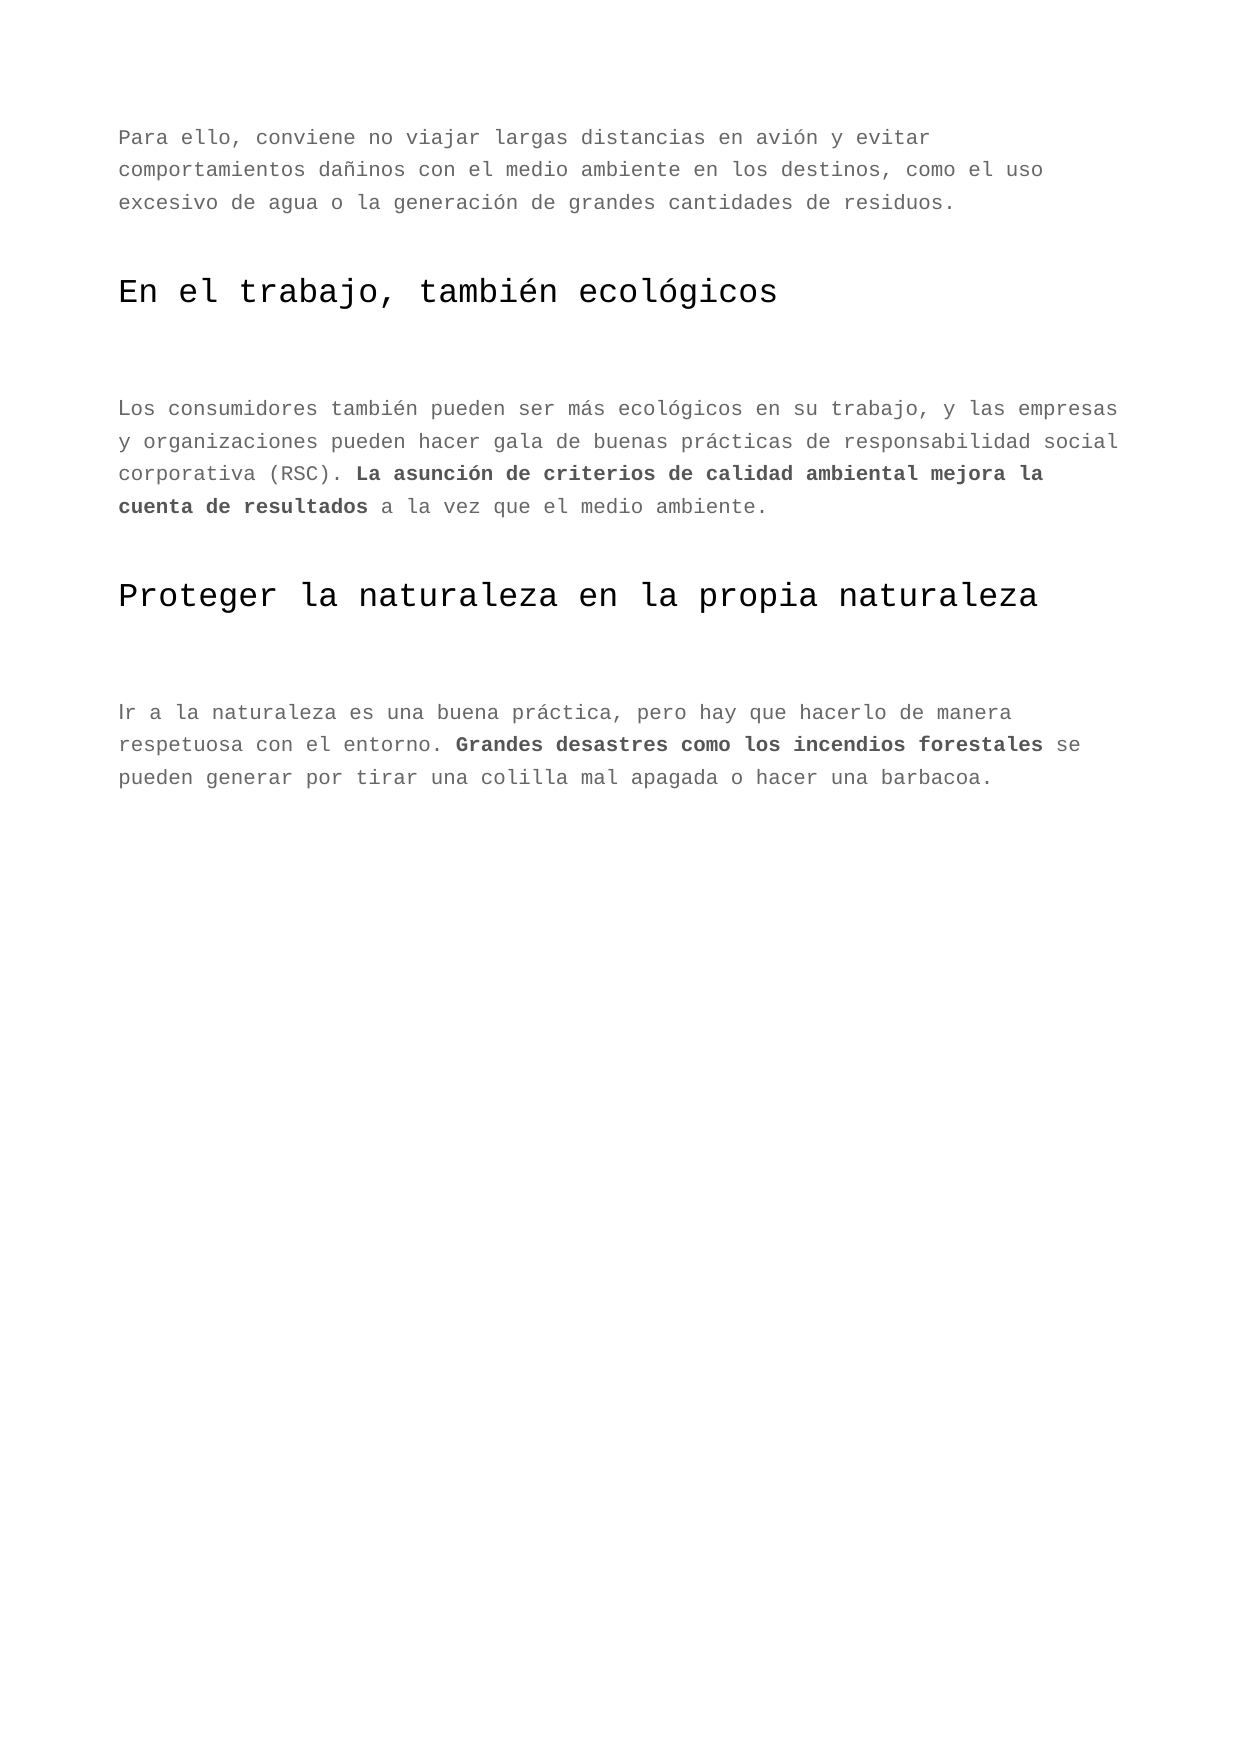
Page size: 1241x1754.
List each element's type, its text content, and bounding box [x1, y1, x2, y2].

text Los consumidores también pueden ser más ecológicos en su trabajo, y las empresas y organizaciones pueden hacer gala de buenas prácticas de responsabilidad social corporativa (RSC). La asunción de criterios de calidad ambiental mejora la cuenta de resultados a la vez que el medio ambiente. [118, 357, 1122, 519]
subtitle En el trabajo, también ecológicos [118, 275, 1122, 313]
text Para ello, conviene no viajar largas distancias en avión y evitar comportamientos dañinos con el medio ambiente en los destinos, como el uso excesivo de agua o la generación de grandes cantidades de residuos. [118, 118, 1122, 216]
subtitle Proteger la naturaleza en la propia naturaleza [118, 578, 1122, 616]
text Ir a la naturaleza es una buena práctica, pero hay que hacerlo de manera respetuosa con el entorno. Grandes desastres como los incendios forestales se pueden generar por tirar una colilla mal apagada o hacer una barbacoa. [118, 660, 1122, 790]
